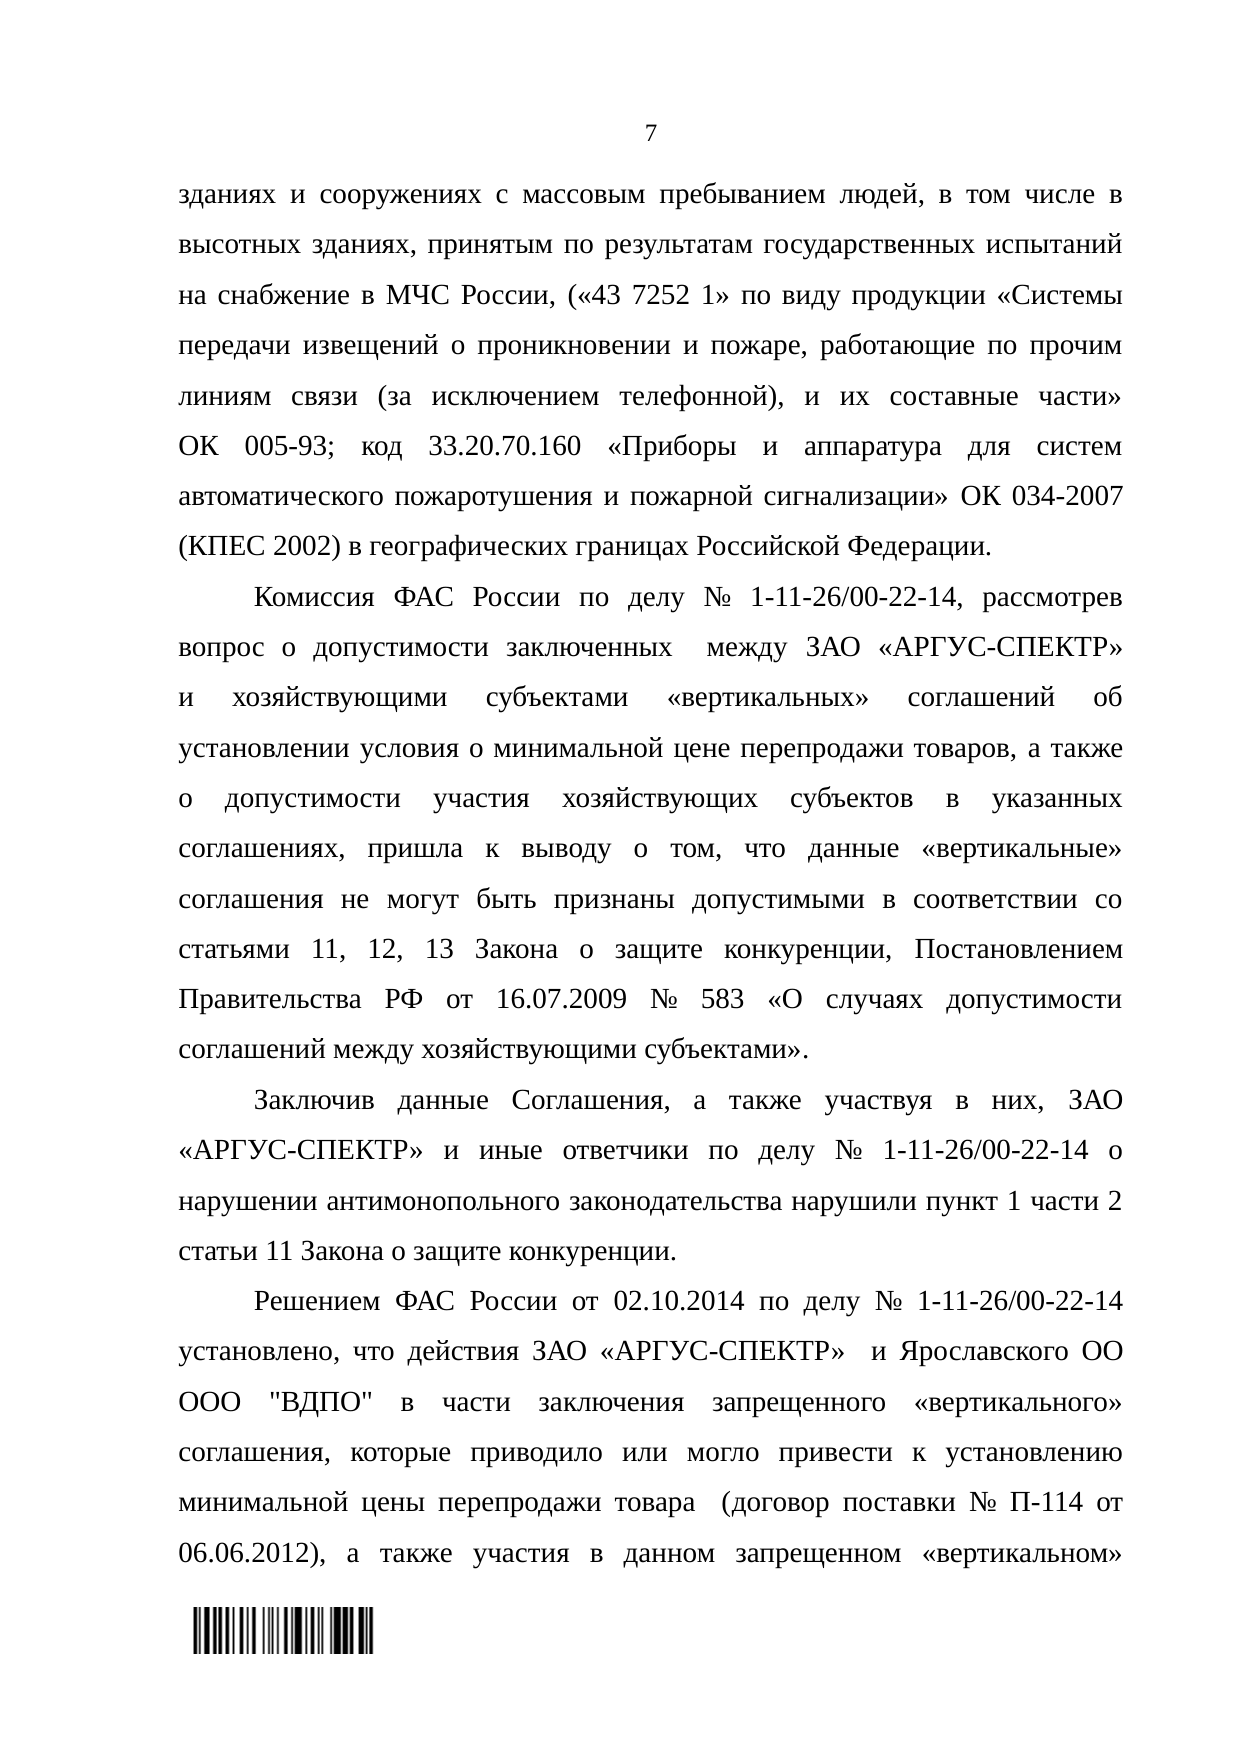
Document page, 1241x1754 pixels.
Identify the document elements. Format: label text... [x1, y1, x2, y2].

list зданиях и сооружениях с массовым пребыванием людей, в том числе в высотных зданиях, принятым по результатам государственных испытаний на снабжение в МЧС России, («43 7252 1» по виду продукции «Системы передачи извещений о проникновении и пожаре, работающие по прочим линиям связи (за исключением телефонной), и их составные части» ОК 005-93; код 33.20.70.160 «Приборы и аппаратура для систем автоматического пожаротушения и пожарной сигнализации» ОК 034-2007 (КПЕС 2002) в географических границах Российской Федерации. [178, 176, 1123, 562]
picture [178, 1607, 391, 1654]
text Комиссия ФАС России по делу № 1-11-26/00-22-14, рассмотрев вопрос о допустимости заключенных между ЗАО «АРГУС-СПЕКТР» и хозяйствующими субъектами «вертикальных» соглашений об установлении условия о минимальной цене перепродажи товаров, а также о допустимости участия хозяйствующих субъектов в указанных соглашениях, пришла к выводу о том, что данные «вертикальные» соглашения не могут быть признаны допустимыми в соответствии со статьями 11, 12, 13 Закона о защите конкуренции, Постановлением Правительства РФ от 16.07.2009 № 583 «О случаях допустимости соглашений между хозяйствующими субъектами». [178, 579, 1123, 1065]
text Решением ФАС России от 02.10.2014 по делу № 1-11-26/00-22-14 установлено, что действия ЗАО «АРГУС-СПЕКТР» и Ярославского ОО ООО "ВДПО" в части заключения запрещенного «вертикального» соглашения, которые приводило или могло привести к установлению минимальной цены перепродажи товара (договор поставки № П-114 от 06.06.2012), а также участия в данном запрещенном «вертикальном» [178, 1283, 1123, 1568]
text Заключив данные Соглашения, а также участвуя в них, ЗАО «АРГУС-СПЕКТР» и иные ответчики по делу № 1-11-26/00-22-14 о нарушении антимонопольного законодательства нарушили пункт 1 части 2 статьи 11 Закона о защите конкуренции. [178, 1082, 1123, 1266]
